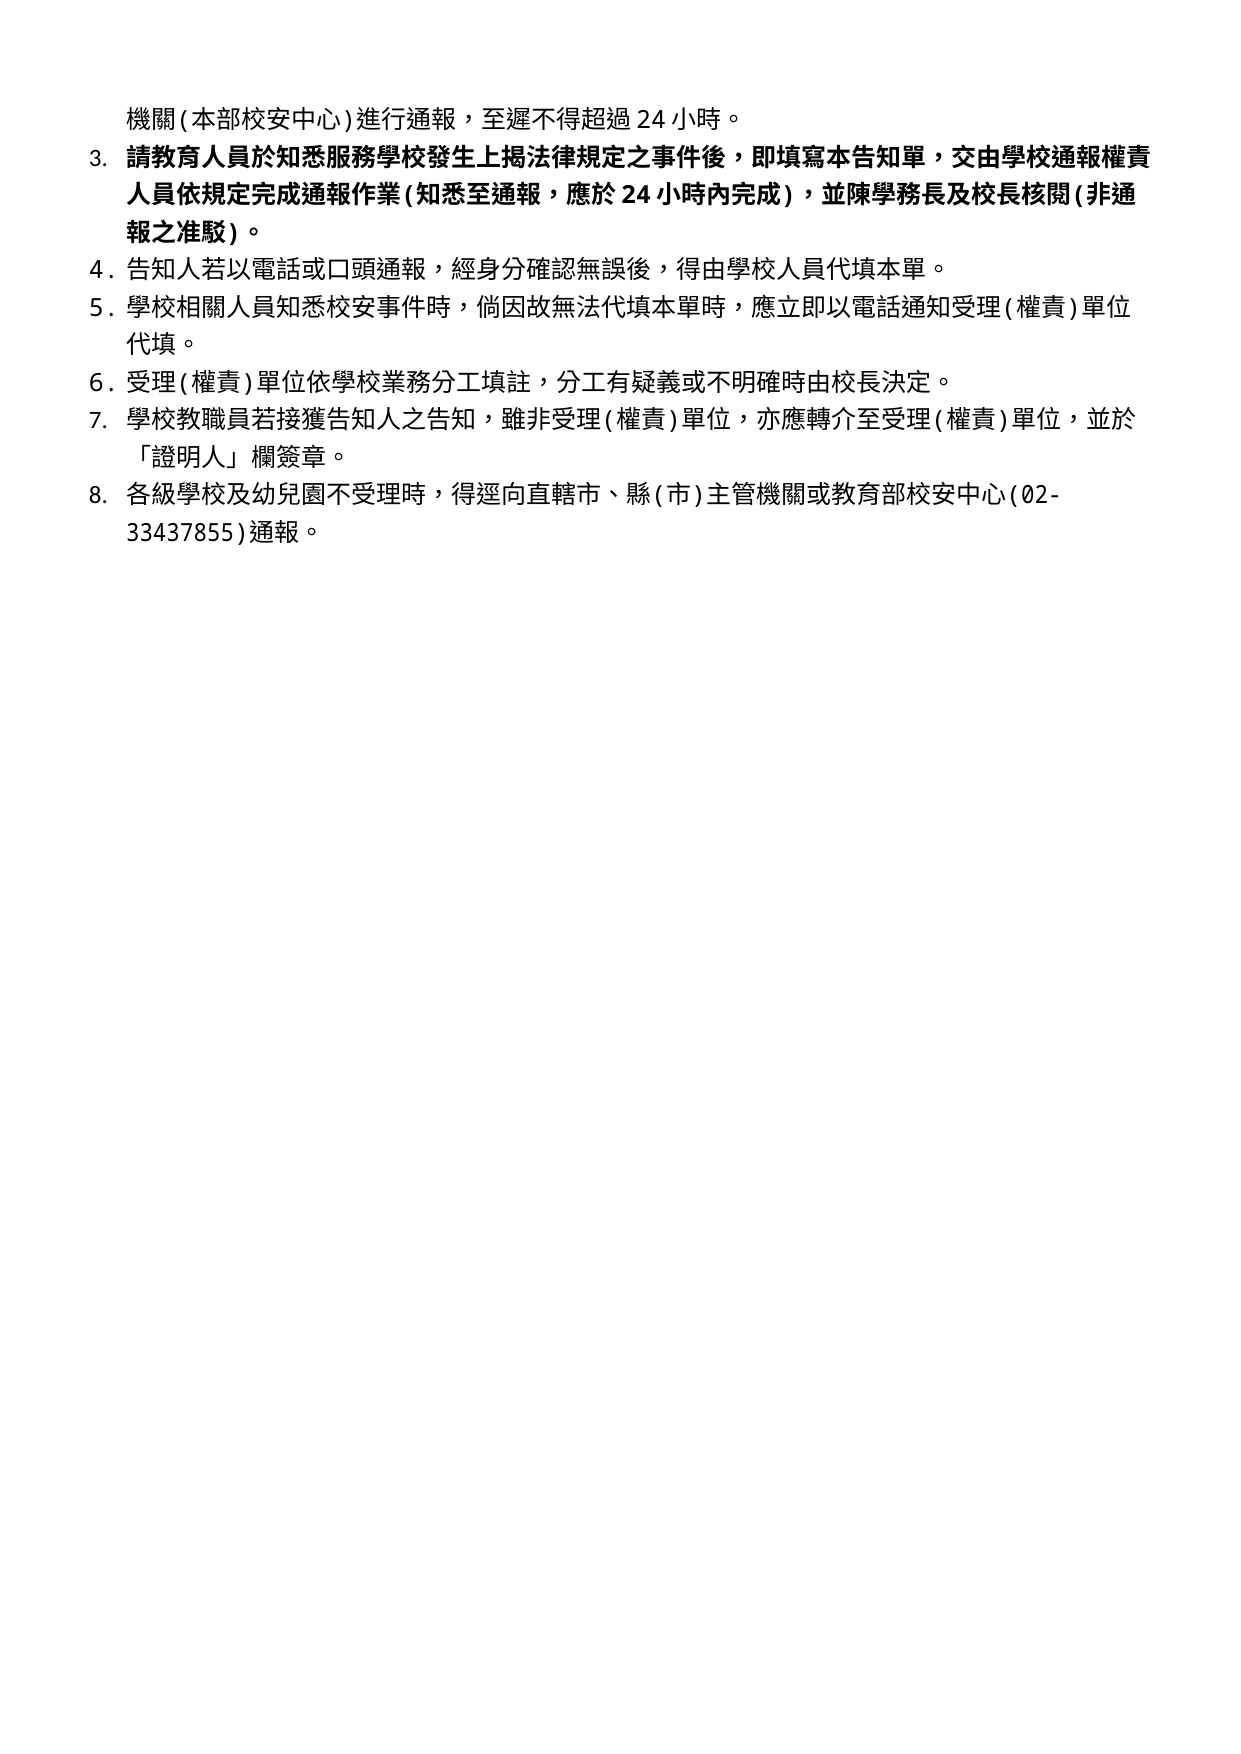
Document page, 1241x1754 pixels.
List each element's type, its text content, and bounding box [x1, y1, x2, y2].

list 各級學校及幼兒園不受理時，得逕向直轄市、縣(市)主管機關或教育部校安中心(02-33437855)通報。 [89, 474, 1152, 549]
list 學校相關人員知悉校安事件時，倘因故無法代填本單時，應立即以電話通知受理(權責)單位代填。 [89, 286, 1152, 361]
list 告知人若以電話或口頭通報，經身分確認無誤後，得由學校人員代填本單。 [89, 249, 1152, 286]
list 機關(本部校安中心)進行通報，至遲不得超過24小時。 [89, 99, 1152, 136]
list 學校教職員若接獲告知人之告知，雖非受理(權責)單位，亦應轉介至受理(權責)單位，並於「證明人」欄簽章。 [89, 399, 1152, 474]
list 受理(權責)單位依學校業務分工填註，分工有疑義或不明確時由校長決定。 [89, 361, 1152, 399]
list 請教育人員於知悉服務學校發生上揭法律規定之事件後，即填寫本告知單，交由學校通報權責人員依規定完成通報作業(知悉至通報，應於24小時內完成)，並陳學務長及校長核閱(非通報之准駁)。 [89, 136, 1152, 249]
